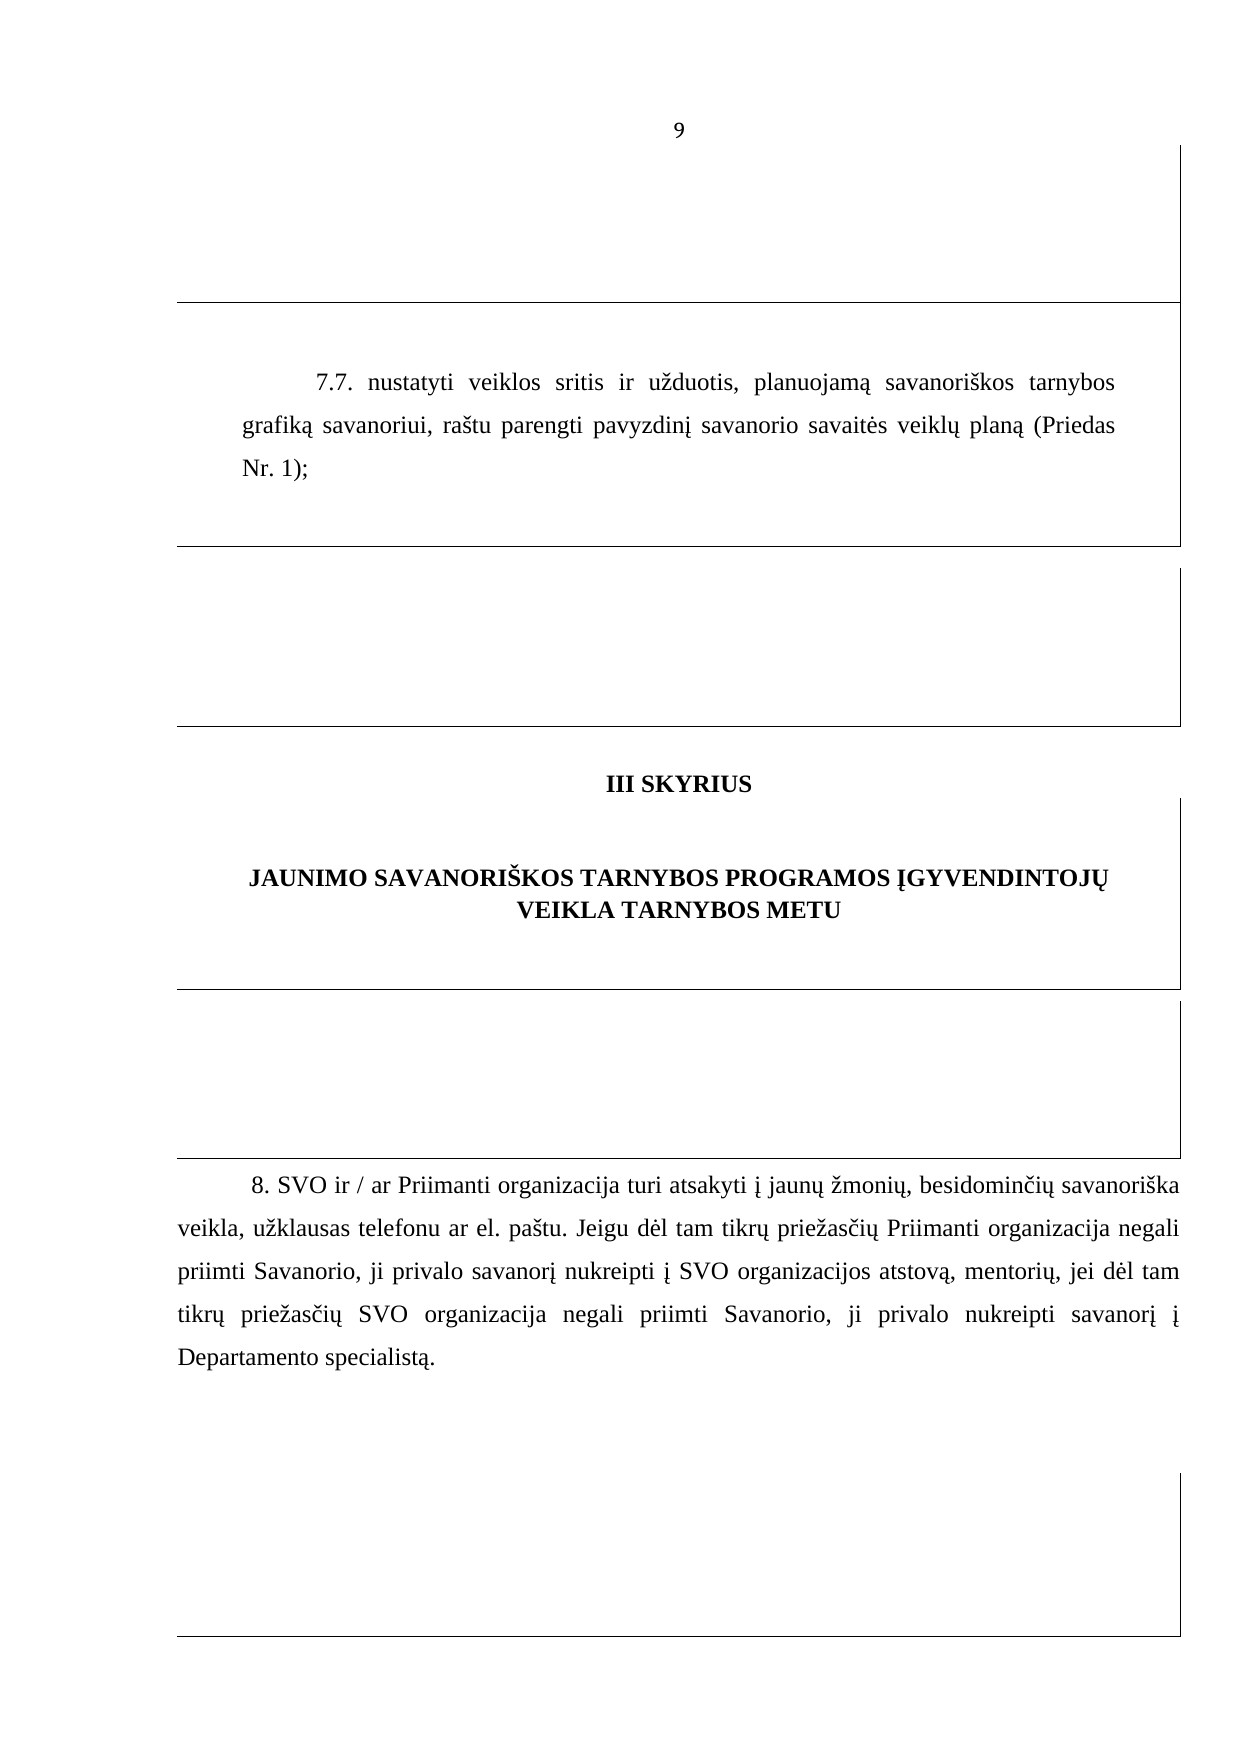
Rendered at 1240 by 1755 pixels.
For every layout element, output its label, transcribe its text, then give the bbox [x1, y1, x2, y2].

text 7.7. nustatyti veiklos sritis ir užduotis, planuojamą savanoriškos tarnybos grafiką savanoriui, raštu parengti pavyzdinį savanorio savaitės veiklų planą (Priedas Nr. 1); [177, 302, 1181, 546]
text 8. SVO ir / ar Priimanti organizacija turi atsakyti į jaunų žmonių, besidominčių savanoriška veikla, užklausas telefonu ar el. paštu. Jeigu dėl tam tikrų priežasčių Priimanti organizacija negali priimti Savanorio, ji privalo savanorį nukreipti į SVO organizacijos atstovą, mentorių, jei dėl tam tikrų priežasčių SVO organizacija negali priimti Savanorio, ji privalo nukreipti savanorį į Departamento specialistą. [177, 1170, 1181, 1371]
text III SKYRIUS [177, 769, 1181, 798]
text JAUNIMO SAVANORIŠKOS TARNYBOS PROGRAMOS ĮGYVENDINTOJŲ VEIKLA TARNYBOS METU [177, 798, 1180, 989]
